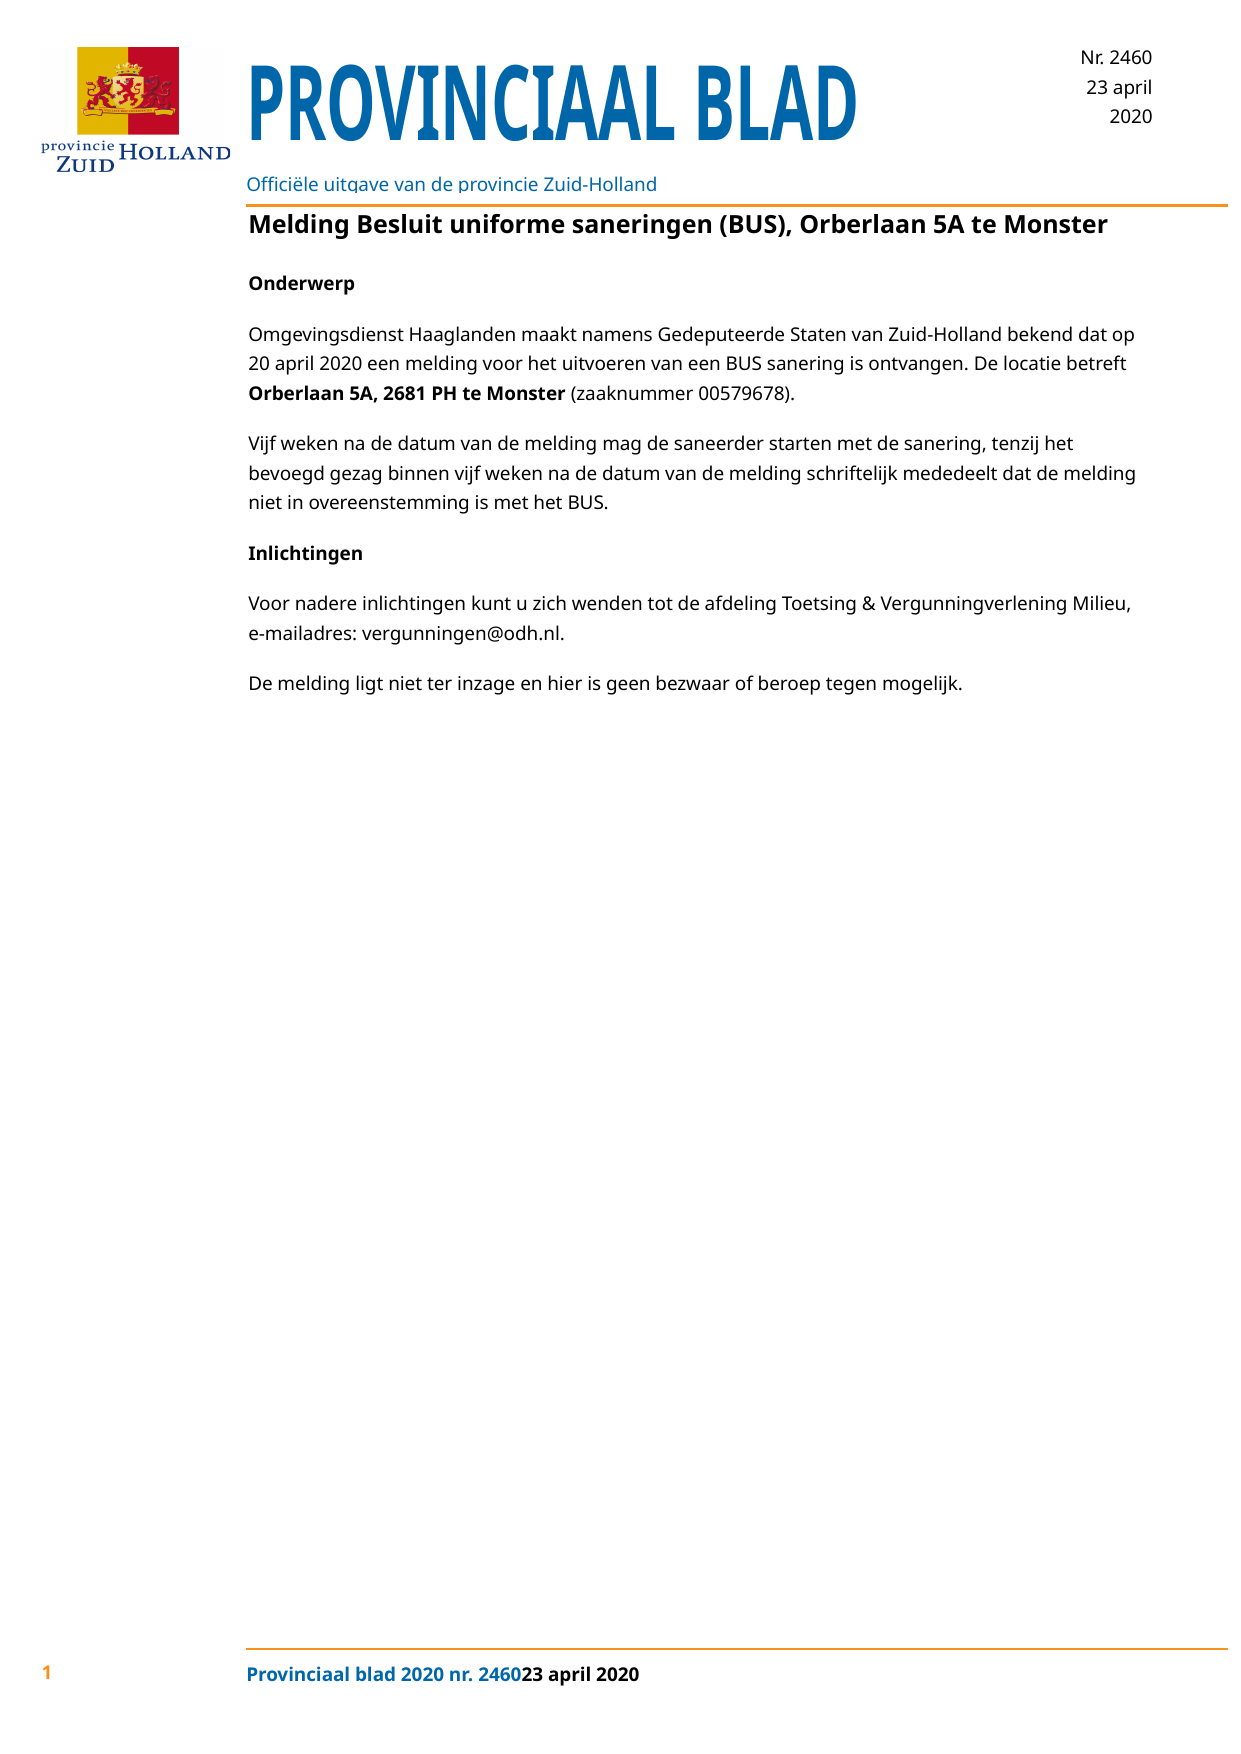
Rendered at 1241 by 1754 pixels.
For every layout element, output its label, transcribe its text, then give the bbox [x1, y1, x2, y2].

text Voor nadere inlichtingen kunt u zich wenden tot de afdeling Toetsing & Vergunningverlening Milieu, e-mailadres: vergunningen@odh.nl. [248, 590, 1152, 646]
text Melding Besluit uniforme saneringen (BUS), Orberlaan 5A te Monster [248, 207, 1152, 241]
text Omgevingsdienst Haaglanden maakt namens Gedeputeerde Staten van Zuid-Holland bekend dat op 20 april 2020 een melding voor het uitvoeren van een BUS sanering is ontvangen. De locatie betreft Orberlaan 5A, 2681 PH te Monster (zaaknummer 00579678). [248, 321, 1152, 406]
text Vijf weken na de datum van de melding mag de saneerder starten met de sanering, tenzij het bevoegd gezag binnen vijf weken na de datum van de melding schriftelijk mededeelt dat de melding niet in overeenstemming is met het BUS. [248, 430, 1152, 515]
text Onderwerp [248, 270, 1152, 296]
text De melding ligt niet ter inzage en hier is geen bezwaar of beroep tegen mogelijk. [248, 670, 1152, 696]
text Inlichtingen [248, 540, 1152, 566]
picture [41, 47, 231, 172]
